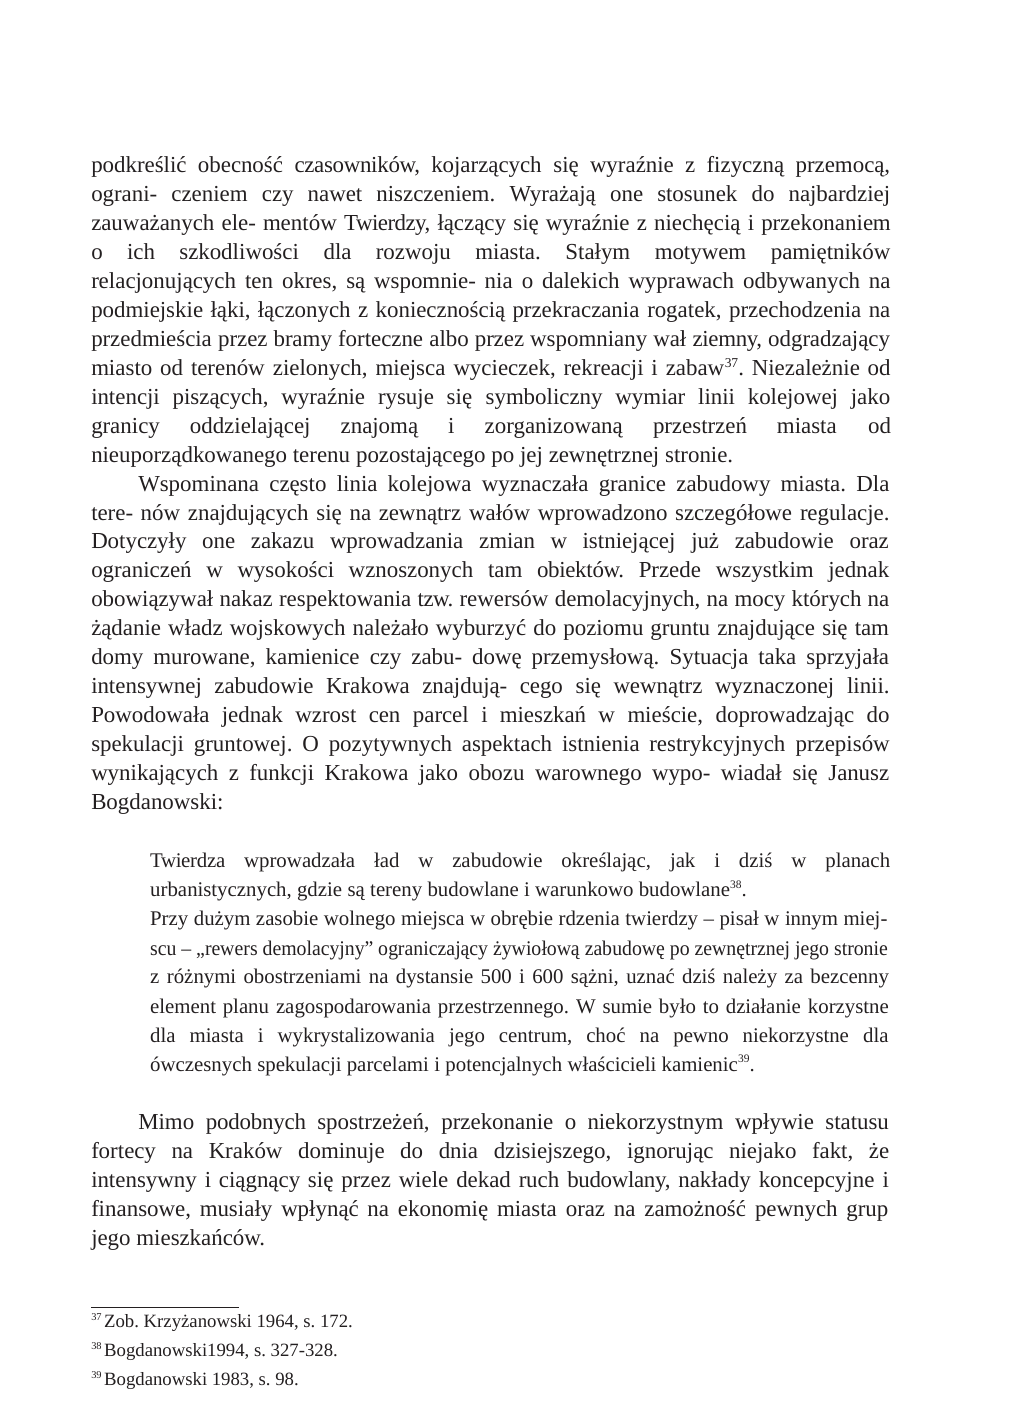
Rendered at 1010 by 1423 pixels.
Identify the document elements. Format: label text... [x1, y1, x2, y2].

text Mimo podobnych spostrzeżeń, przekonanie o niekorzystnym wpływie statusu fortecy na Kraków dominuje do dnia dzisiejszego, ignorując niejako fakt, że intensywny i ciągnący się przez wiele dekad ruch budowlany, nakłady koncepcyjne i finansowe, musiały wpłynąć na ekonomię miasta oraz na zamożność pewnych grup jego mieszkańców. [91, 1108, 889, 1250]
text 39 Bogdanowski 1983, s. 98. [91, 1368, 901, 1389]
text Wspominana często linia kolejowa wyznaczała granice zabudowy miasta. Dla tere- nów znajdujących się na zewnątrz wałów wprowadzono szczegółowe regulacje. Dotyczyły one zakazu wprowadzania zmian w istniejącej już zabudowie oraz ograniczeń w wysokości wznoszonych tam obiektów. Przede wszystkim jednak obowiązywał nakaz respektowania tzw. rewersów demolacyjnych, na mocy których na żądanie władz wojskowych należało wyburzyć do poziomu gruntu znajdujące się tam domy murowane, kamienice czy zabu- dowę przemysłową. Sytuacja taka sprzyjała intensywnej zabudowie Krakowa znajdują- cego się wewnątrz wyznaczonej linii. Powodowała jednak wzrost cen parcel i mieszkań w mieście, doprowadzając do spekulacji gruntowej. O pozytywnych aspektach istnienia restrykcyjnych przepisów wynikających z funkcji Krakowa jako obozu warownego wypo- wiadał się Janusz Bogdanowski: [91, 470, 889, 814]
text podkreślić obecność czasowników, kojarzących się wyraźnie z fizyczną przemocą, ograni- czeniem czy nawet niszczeniem. Wyrażają one stosunek do najbardziej zauważanych ele- mentów Twierdzy, łączący się wyraźnie z niechęcią i przekonaniem o ich szkodliwości dla rozwoju miasta. Stałym motywem pamiętników relacjonujących ten okres, są wspomnie- nia o dalekich wyprawach odbywanych na podmiejskie łąki, łączonych z koniecznością przekraczania rogatek, przechodzenia na przedmieścia przez bramy forteczne albo przez wspomniany wał ziemny, odgradzający miasto od terenów zielonych, miejsca wycieczek, rekreacji i zabaw37. Niezależnie od intencji piszących, wyraźnie rysuje się symboliczny wymiar linii kolejowej jako granicy oddzielającej znajomą i zorganizowaną przestrzeń miasta od nieuporządkowanego terenu pozostającego po jej zewnętrznej stronie. [91, 151, 891, 467]
text 37 Zob. Krzyżanowski 1964, s. 172. [91, 1305, 901, 1332]
text Twierdza wprowadzała ład w zabudowie określając, jak i dziś w planach urbanistycznych, gdzie są tereny budowlane i warunkowo budowlane38. [150, 848, 891, 901]
text 38 Bogdanowski1994, s. 327-328. [91, 1339, 901, 1361]
text Przy dużym zasobie wolnego miejsca w obrębie rdzenia twierdzy – pisał w innym miej- scu – „rewers demolacyjny” ograniczający żywiołową zabudowę po zewnętrznej jego stronie z różnymi obostrzeniami na dystansie 500 i 600 sążni, uznać dziś należy za bezcenny element planu zagospodarowania przestrzennego. W sumie było to działanie korzystne dla miasta i wykrystalizowania jego centrum, choć na pewno niekorzystne dla ówczesnych spekulacji parcelami i potencjalnych właścicieli kamienic39. [150, 906, 889, 1076]
